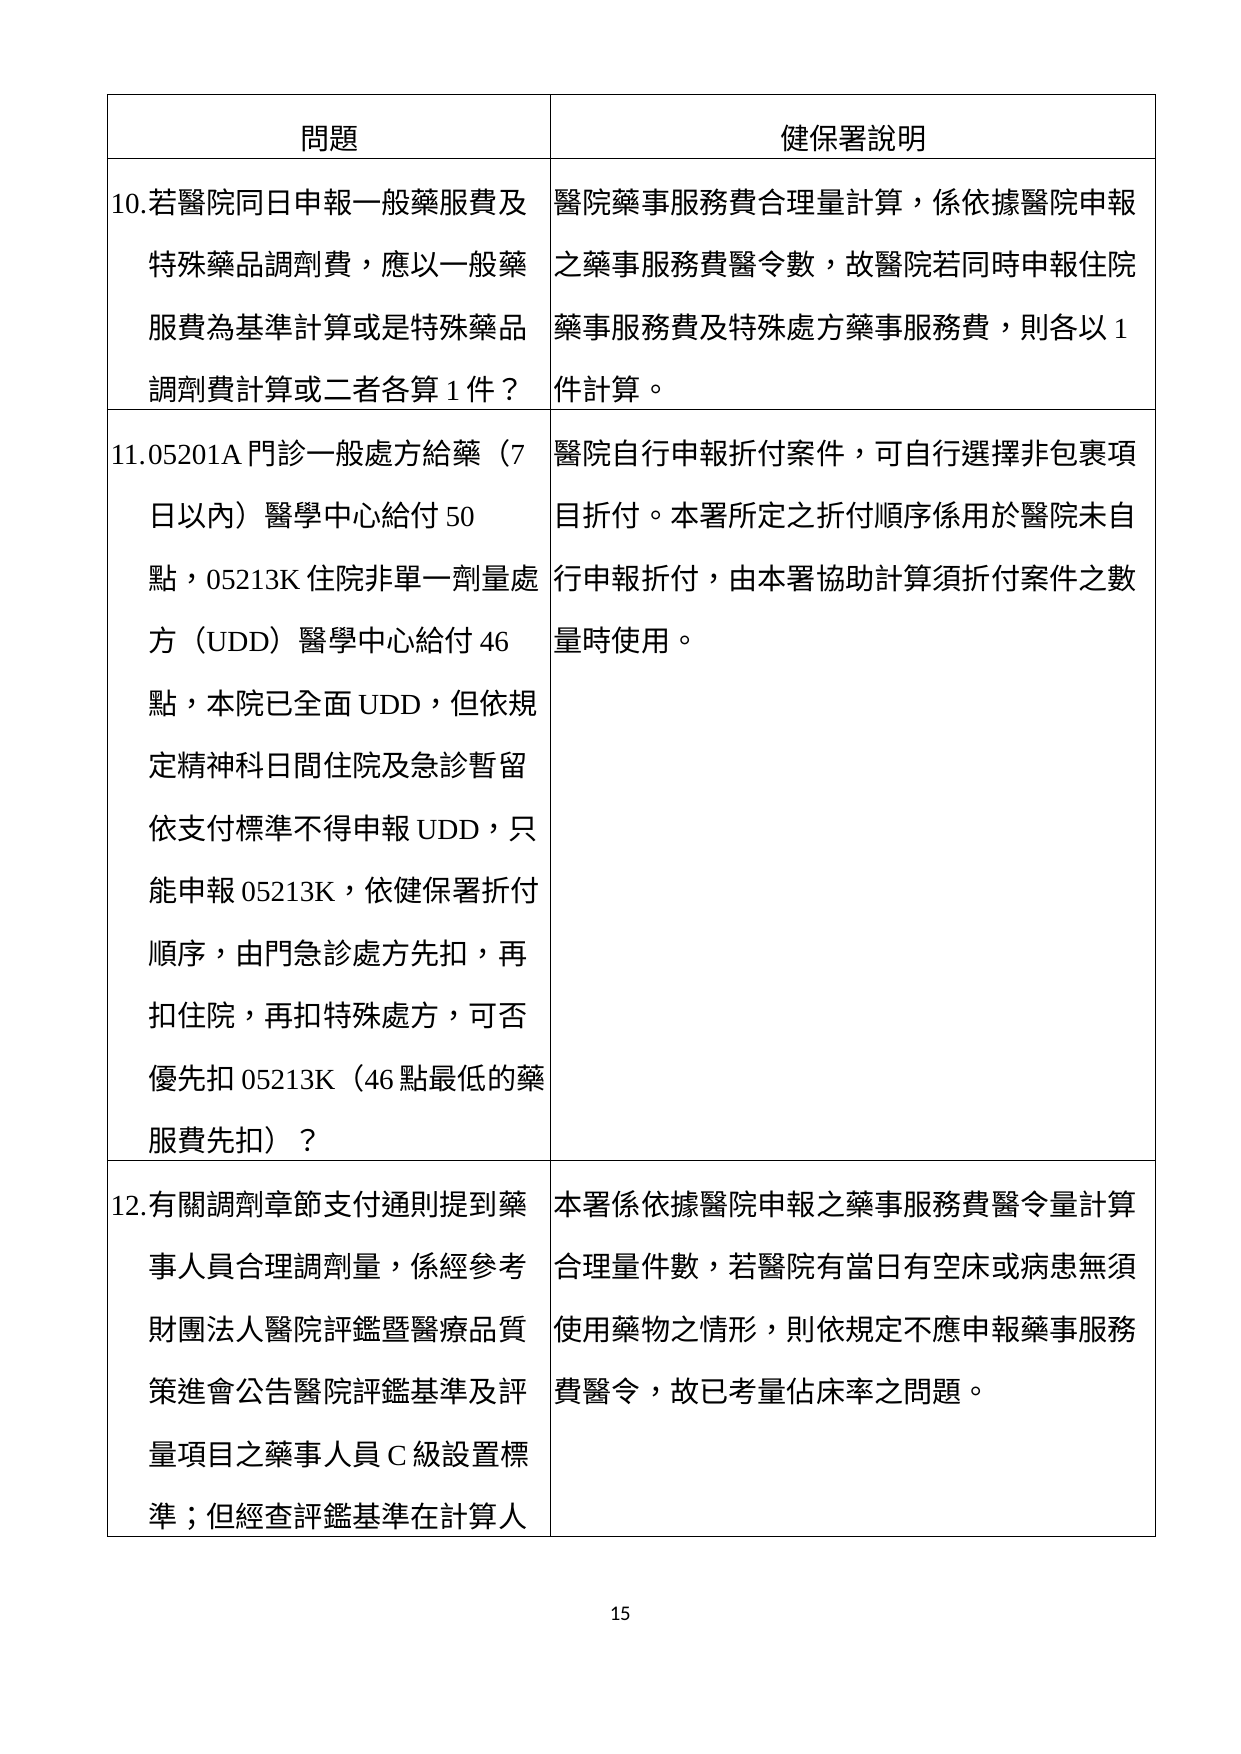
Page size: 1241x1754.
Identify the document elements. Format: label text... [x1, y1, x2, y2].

table_cell 本署係依據醫院申報之藥事服務費醫令量計算合理量件數，若醫院有當日有空床或病患無須使用藥物之情形，則依規定不應申報藥事服務費醫令，故已考量佔床率之問題。 [551, 1161, 1155, 1536]
table_cell 醫院自行申報折付案件，可自行選擇非包裹項目折付。本署所定之折付順序係用於醫院未自行申報折付，由本署協助計算須折付案件之數量時使用。 [551, 410, 1155, 1160]
table_cell [76, 158, 107, 409]
table_cell 若醫院同日申報一般藥服費及特殊藥品調劑費，應以一般藥服費為基準計算或是特殊藥品調劑費計算或二者各算1件？ [108, 159, 550, 409]
table_cell 05201A門診一般處方給藥（7日以內）醫學中心給付50點，05213K住院非單一劑量處方（UDD）醫學中心給付46點，本院已全面UDD，但依規定精神科日間住院及急診暫留依支付標準不得申報UDD，只能申報05213K，依健保署折付順序，由門急診處方先扣，再扣住院，再扣特殊處方，可否優先扣05213K（46點最低的藥服費先扣）？ [108, 410, 550, 1160]
table_cell 有關調劑章節支付通則提到藥事人員合理調劑量，係經參考財團法人醫院評鑑暨醫療品質策進會公告醫院評鑑基準及評量項目之藥事人員C級設置標準；但經查評鑑基準在計算人 [108, 1161, 550, 1536]
table_header 健保署說明 [551, 95, 1155, 158]
table_cell [76, 1160, 107, 1536]
table_cell 醫院藥事服務費合理量計算，係依據醫院申報之藥事服務費醫令數，故醫院若同時申報住院藥事服務費及特殊處方藥事服務費，則各以1件計算。 [551, 159, 1155, 409]
table_header [76, 94, 107, 158]
table_header 問題 [108, 95, 550, 158]
table_cell [76, 409, 107, 1160]
